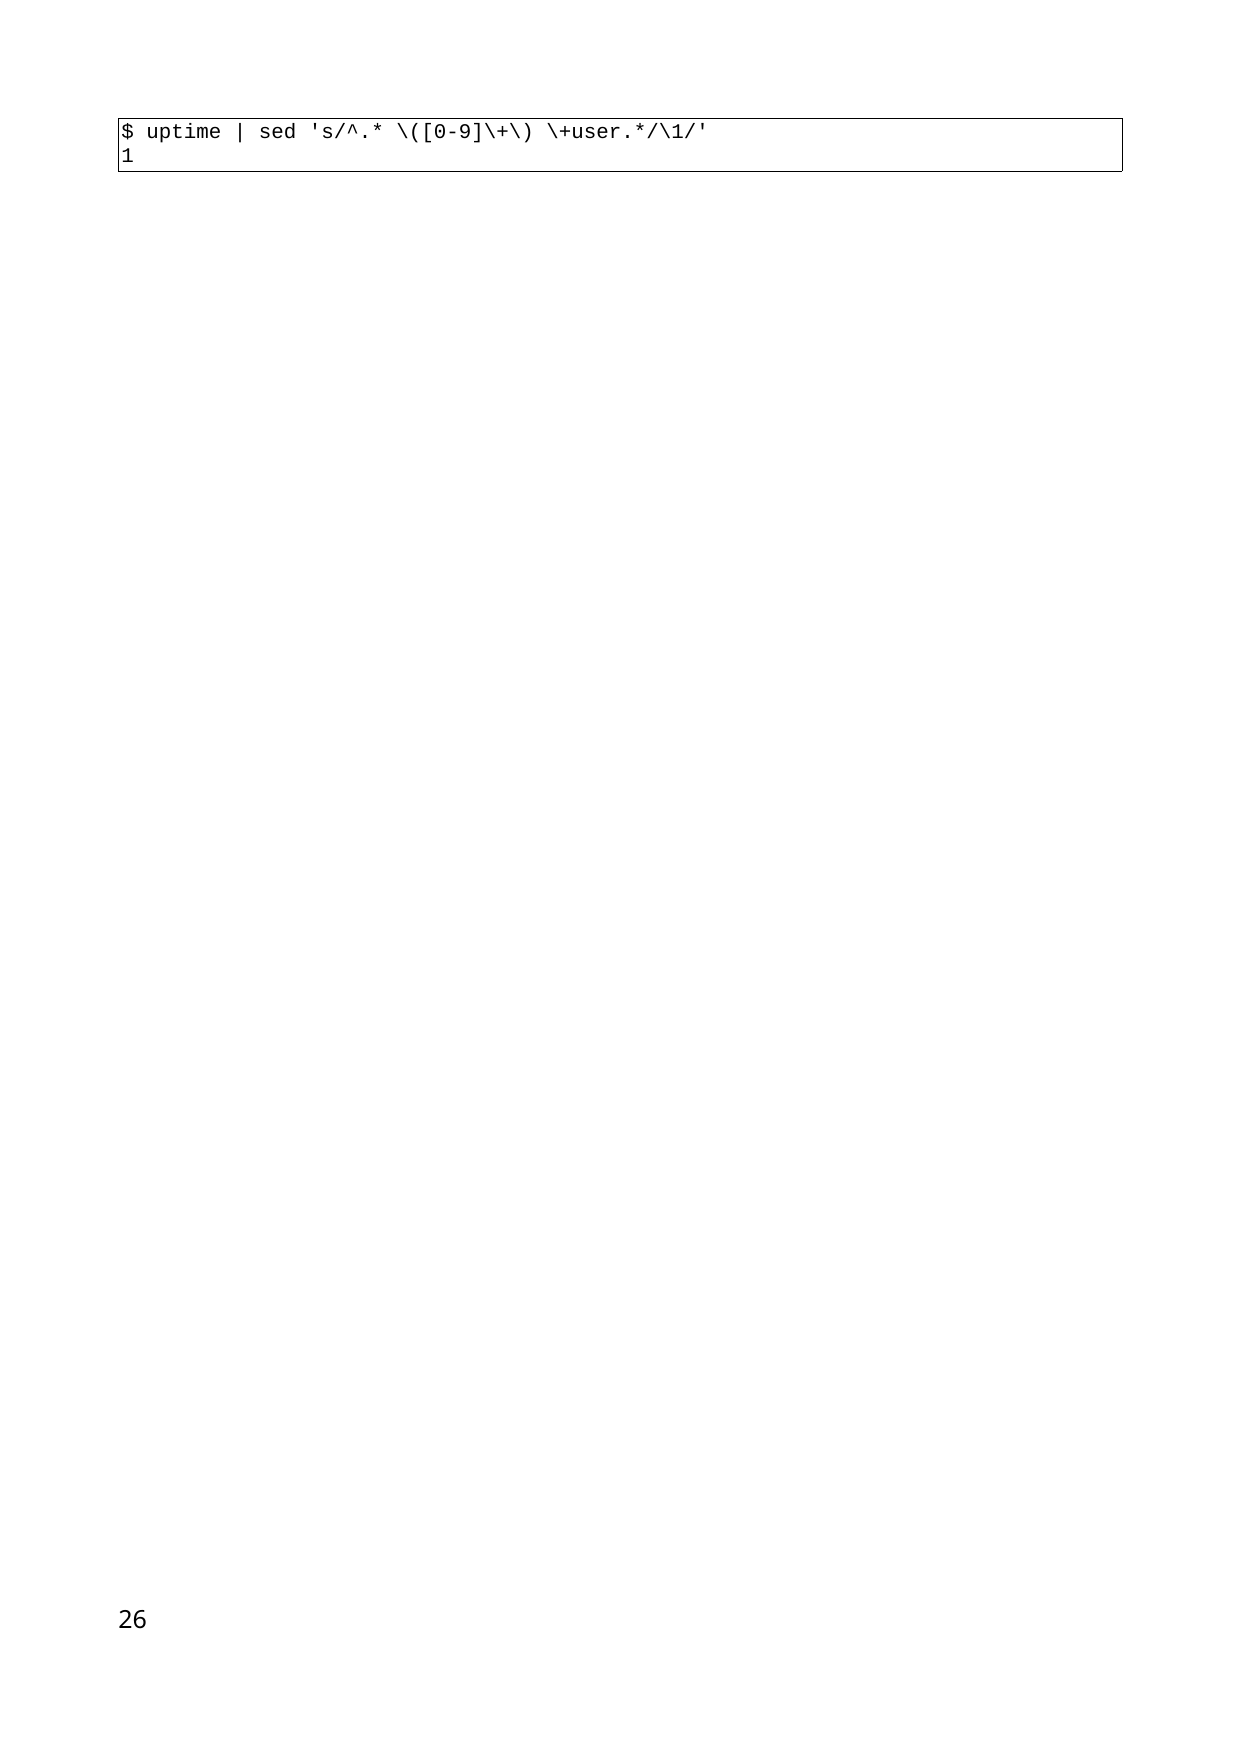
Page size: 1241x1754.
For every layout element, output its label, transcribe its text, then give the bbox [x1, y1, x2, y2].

text 1 [119, 142, 1122, 171]
text $ uptime | sed 's/^.* \([0-9]\+\) \+user.*/\1/' [119, 119, 1122, 142]
